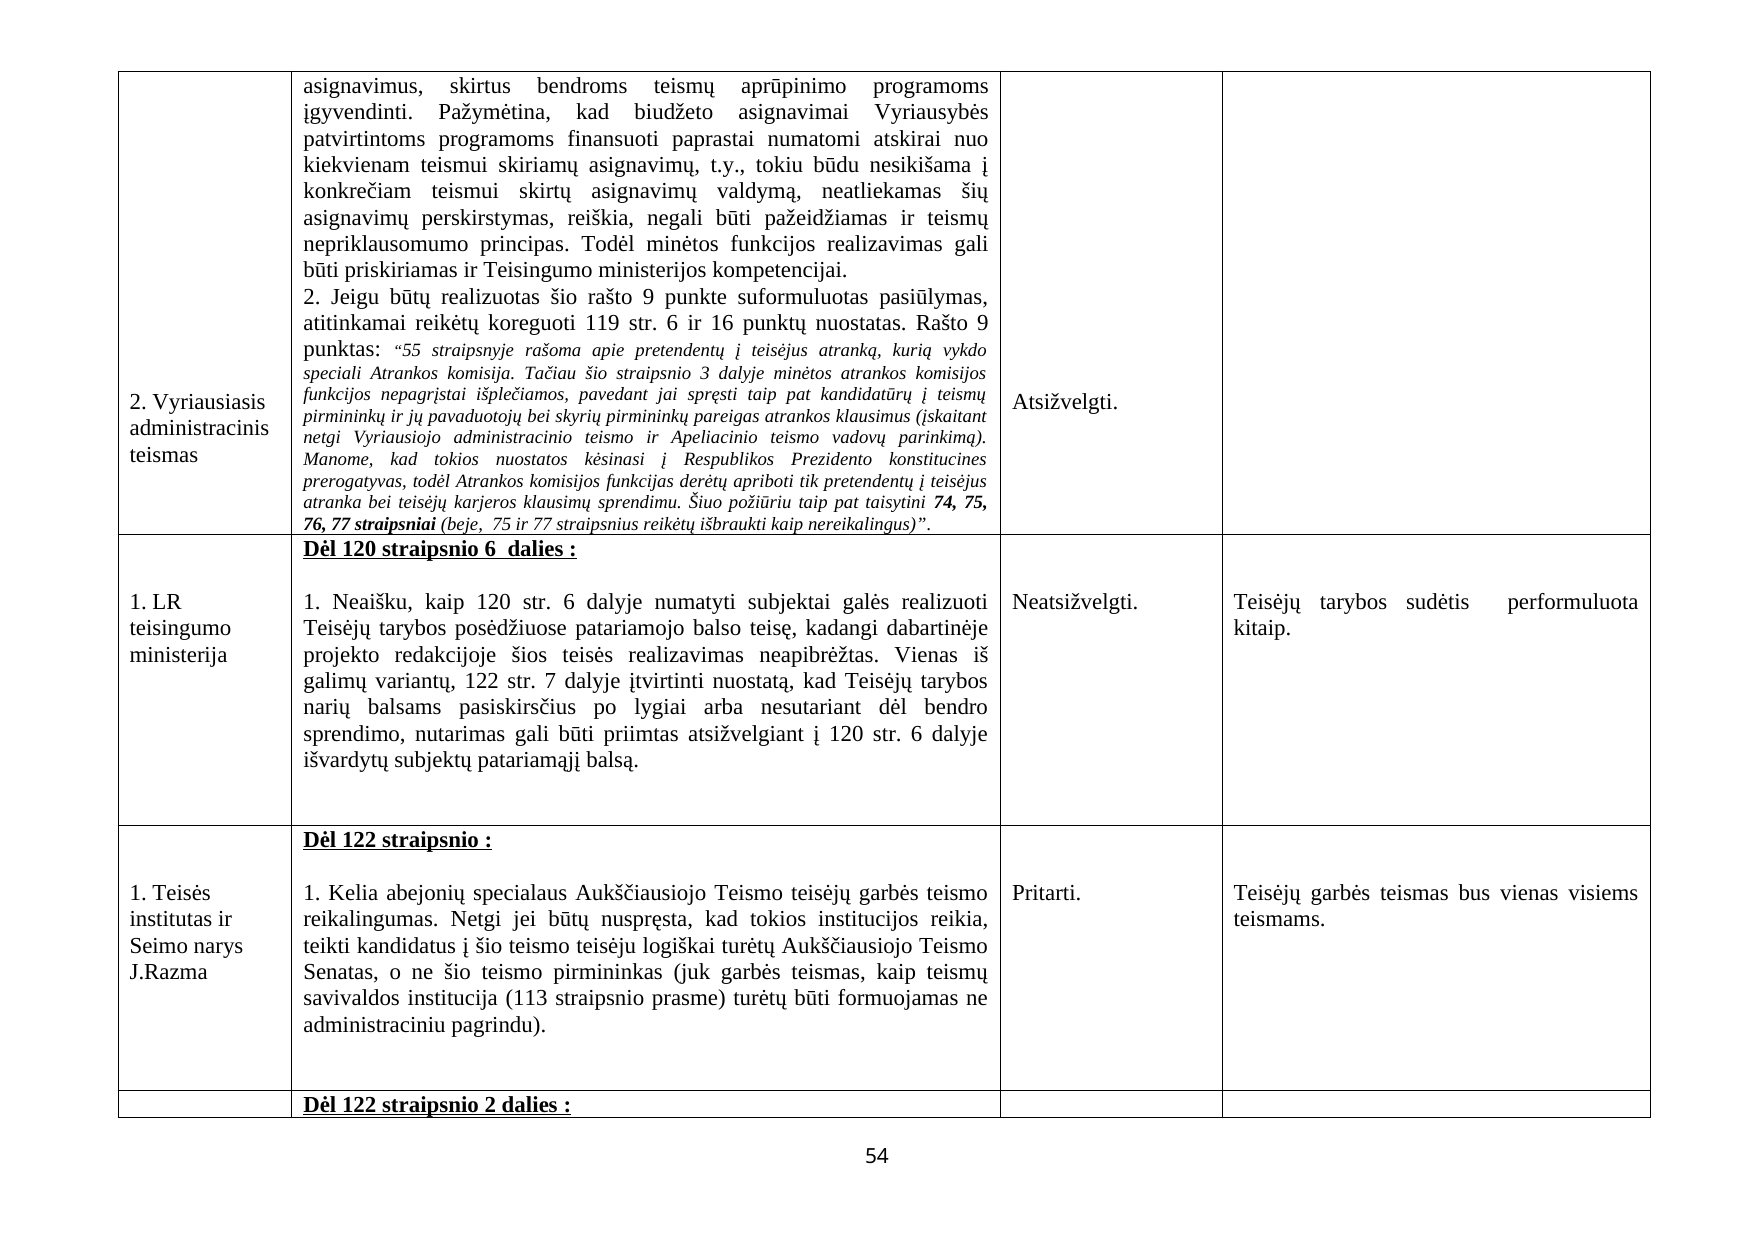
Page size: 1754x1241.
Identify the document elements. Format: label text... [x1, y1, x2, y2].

table_cell 1. LR teisingumo ministerija [119, 535, 291, 825]
table_cell [119, 1091, 291, 1117]
table_cell Teisėjų garbės teismas bus vienas visiems teismams. [1223, 826, 1650, 1090]
table_cell Dėl 120 straipsnio 6 dalies : 1. Neaišku, kaip 120 str. 6 dalyje numatyti subjektai galės realizuoti Teisėjų tarybos posėdžiuose patariamojo balso teisę, kadangi dabartinėje projekto redakcijoje šios teisės realizavimas neapibrėžtas. Vienas iš galimų variantų, 122 str. 7 dalyje įtvirtinti nuostatą, kad Teisėjų tarybos narių balsams pasiskirsčius po lygiai arba nesutariant dėl bendro sprendimo, nutarimas gali būti priimtas atsižvelgiant į 120 str. 6 dalyje išvardytų subjektų patariamąjį balsą. [292, 535, 1000, 825]
table_cell Pritarti. [1001, 826, 1222, 1090]
table_cell [1223, 1091, 1650, 1117]
table_cell asignavimus, skirtus bendroms teismų aprūpinimo programoms įgyvendinti. Pažymėtina, kad biudžeto asignavimai Vyriausybės patvirtintoms programoms finansuoti paprastai numatomi atskirai nuo kiekvienam teismui skiriamų asignavimų, t.y., tokiu būdu nesikišama į konkrečiam teismui skirtų asignavimų valdymą, neatliekamas šių asignavimų perskirstymas, reiškia, negali būti pažeidžiamas ir teismų nepriklausomumo principas. Todėl minėtos funkcijos realizavimas gali būti priskiriamas ir Teisingumo ministerijos kompetencijai. 2. Jeigu būtų realizuotas šio rašto 9 punkte suformuluotas pasiūlymas, atitinkamai reikėtų koreguoti 119 str. 6 ir 16 punktų nuostatas. Rašto 9 punktas: “55 straipsnyje rašoma apie pretendentų į teisėjus atranką, kurią vykdo speciali Atrankos komisija. Tačiau šio straipsnio 3 dalyje minėtos atrankos komisijos funkcijos nepagrįstai išplečiamos, pavedant jai spręsti taip pat kandidatūrų į teismų pirmininkų ir jų pavaduotojų bei skyrių pirmininkų pareigas atrankos klausimus (įskaitant netgi Vyriausiojo administracinio teismo ir Apeliacinio teismo vadovų parinkimą). Manome, kad tokios nuostatos kėsinasi į Respublikos Prezidento konstitucines prerogatyvas, todėl Atrankos komisijos funkcijas derėtų apriboti tik pretendentų į teisėjus atranka bei teisėjų karjeros klausimų sprendimu. Šiuo požiūriu taip pat taisytini 74, 75, 76, 77 straipsniai (beje, 75 ir 77 straipsnius reikėtų išbraukti kaip nereikalingus)”. [292, 72, 1000, 534]
table_cell Atsižvelgti. [1001, 72, 1222, 534]
table_cell Teisėjų tarybos sudėtis performuluota kitaip. [1223, 535, 1650, 825]
table_cell 2. Vyriausiasis administracinis teismas [119, 72, 291, 534]
table_cell [1001, 1091, 1222, 1117]
table_cell [1223, 72, 1650, 534]
table_cell 1. Teisės institutas ir Seimo narys J.Razma [119, 826, 291, 1090]
table_cell Dėl 122 straipsnio : 1. Kelia abejonių specialaus Aukščiausiojo Teismo teisėjų garbės teismo reikalingumas. Netgi jei būtų nuspręsta, kad tokios institucijos reikia, teikti kandidatus į šio teismo teisėju logiškai turėtų Aukščiausiojo Teismo Senatas, o ne šio teismo pirmininkas (juk garbės teismas, kaip teismų savivaldos institucija (113 straipsnio prasme) turėtų būti formuojamas ne administraciniu pagrindu). [292, 826, 1000, 1090]
table_cell Neatsižvelgti. [1001, 535, 1222, 825]
table_cell Dėl 122 straipsnio 2 dalies : [292, 1091, 1000, 1117]
